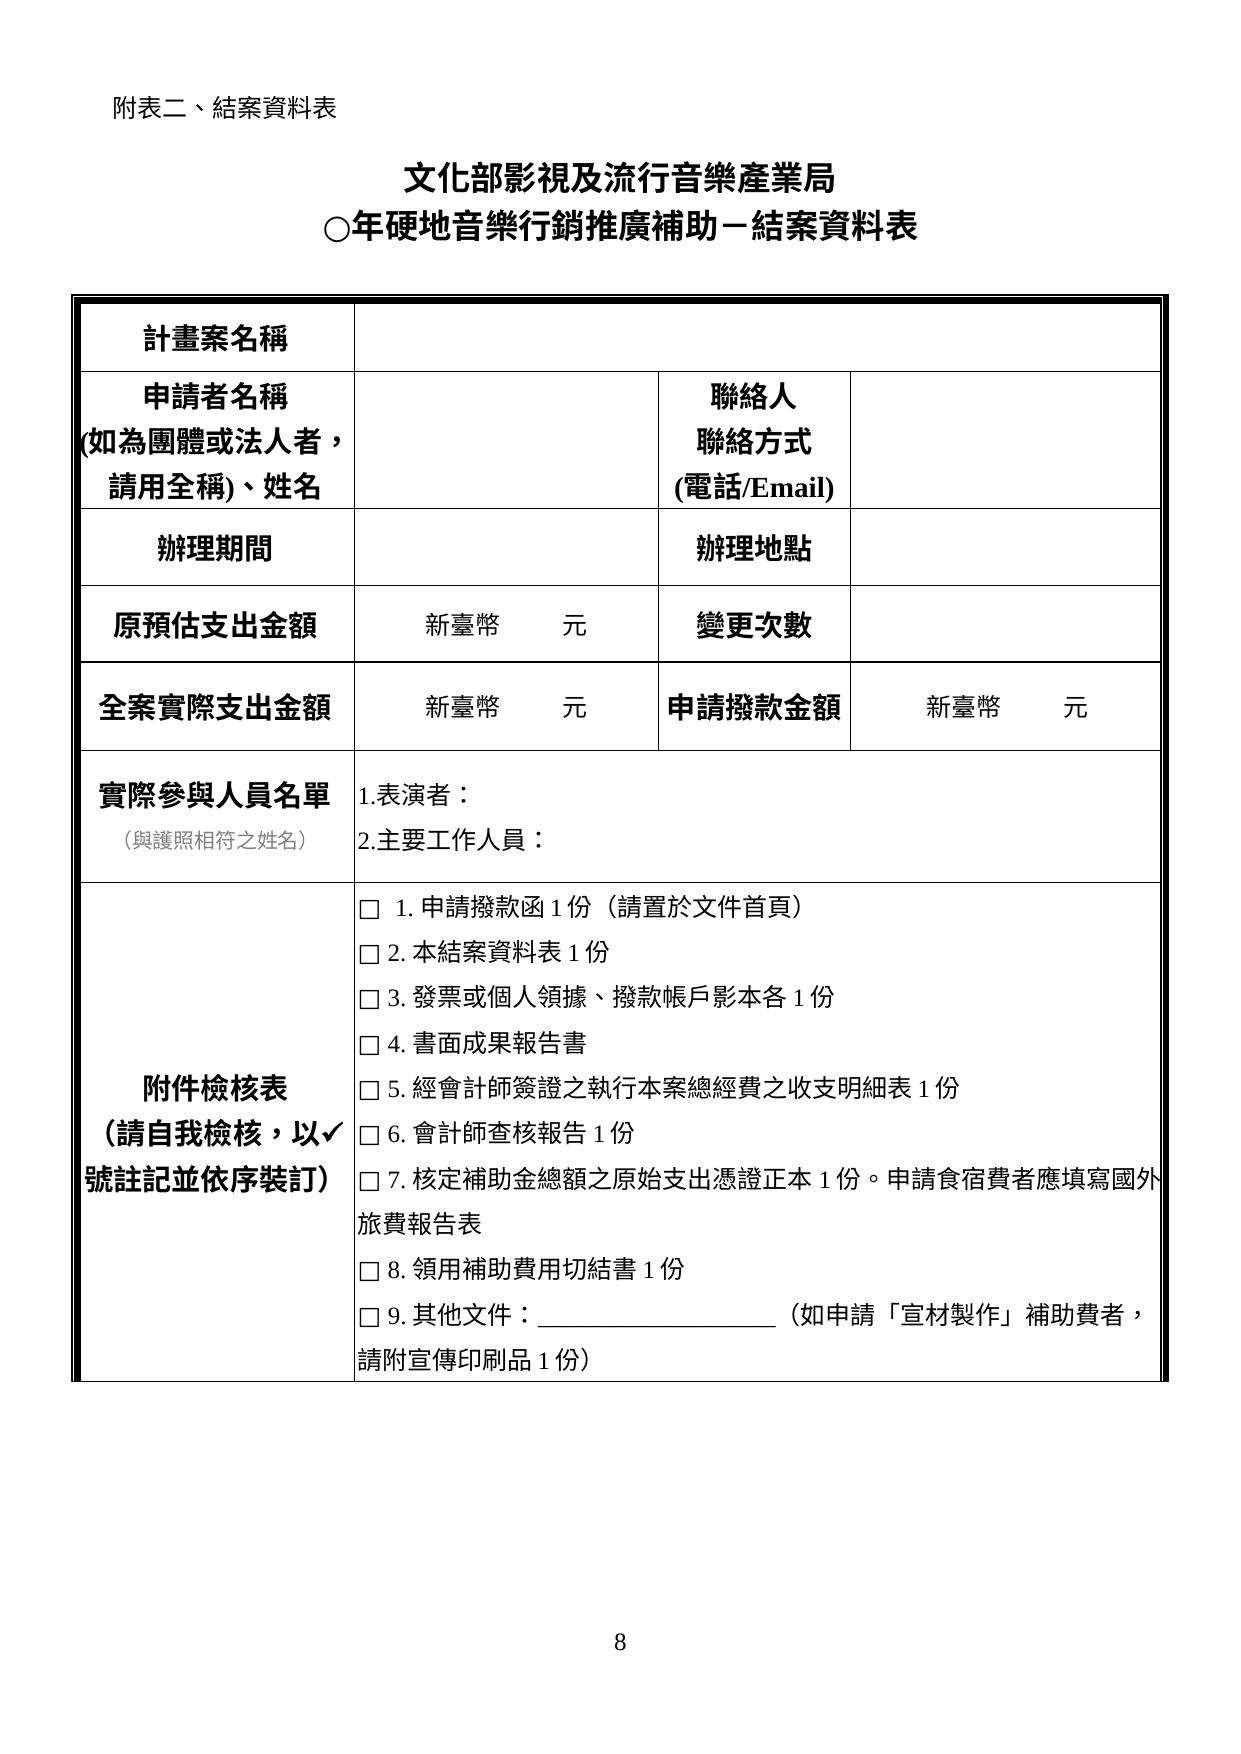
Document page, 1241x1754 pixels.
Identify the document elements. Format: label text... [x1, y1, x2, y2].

table_cell 辦理地點 [659, 509, 850, 584]
table_cell [851, 372, 1160, 508]
table_cell [355, 509, 658, 584]
table_header 計畫案名稱 [81, 304, 354, 371]
table_cell 聯絡人 聯絡方式 (電話/Email) [659, 372, 850, 508]
text ○年硬地音樂行銷推廣補助－結案資料表 [112, 200, 1128, 249]
table_cell 申請撥款金額 [659, 663, 850, 750]
table_cell 新臺幣 元 [851, 663, 1160, 750]
table_cell [851, 586, 1160, 661]
table_cell 實際參與人員名單 （與護照相符之姓名） [81, 751, 354, 882]
table_cell 原預估支出金額 [81, 586, 354, 661]
table_cell 新臺幣 元 [355, 663, 658, 750]
table_cell 辦理期間 [81, 509, 354, 584]
table_cell [355, 372, 658, 508]
table_header [355, 304, 1160, 371]
text 文化部影視及流行音樂產業局 [112, 152, 1128, 200]
table_cell 1.表演者： 2.主要工作人員： [355, 751, 1160, 882]
table_cell 申請者名稱 (如為團體或法人者，請用全稱)、姓名 [81, 372, 354, 508]
table_cell 附件檢核表 （請自我檢核，以號註記並依序裝訂） [81, 883, 354, 1381]
table_cell 全案實際支出金額 [81, 663, 354, 750]
table_cell 1. 申請撥款函1份（請置於文件首頁） □ 2. 本結案資料表1份 □ 3. 發票或個人領據、撥款帳戶影本各1份 □ 4. 書面成果報告書 □ 5. 經會計師簽證之執行本案總經費之收支明細表1份 □ 6. 會計師查核報告1份 □ 7. 核定補助金總額之原始支出憑證正本1份。申請食宿費者應填寫國外旅費報告表 □ 8. 領用補助費用切結書1份 □ 9. 其他文件：___________________（如申請「宣材製作」補助費者，請附宣傳印刷品1份） [355, 883, 1160, 1381]
table_cell 變更次數 [659, 586, 850, 661]
table_cell 新臺幣 元 [355, 586, 658, 661]
table_cell [851, 509, 1160, 584]
